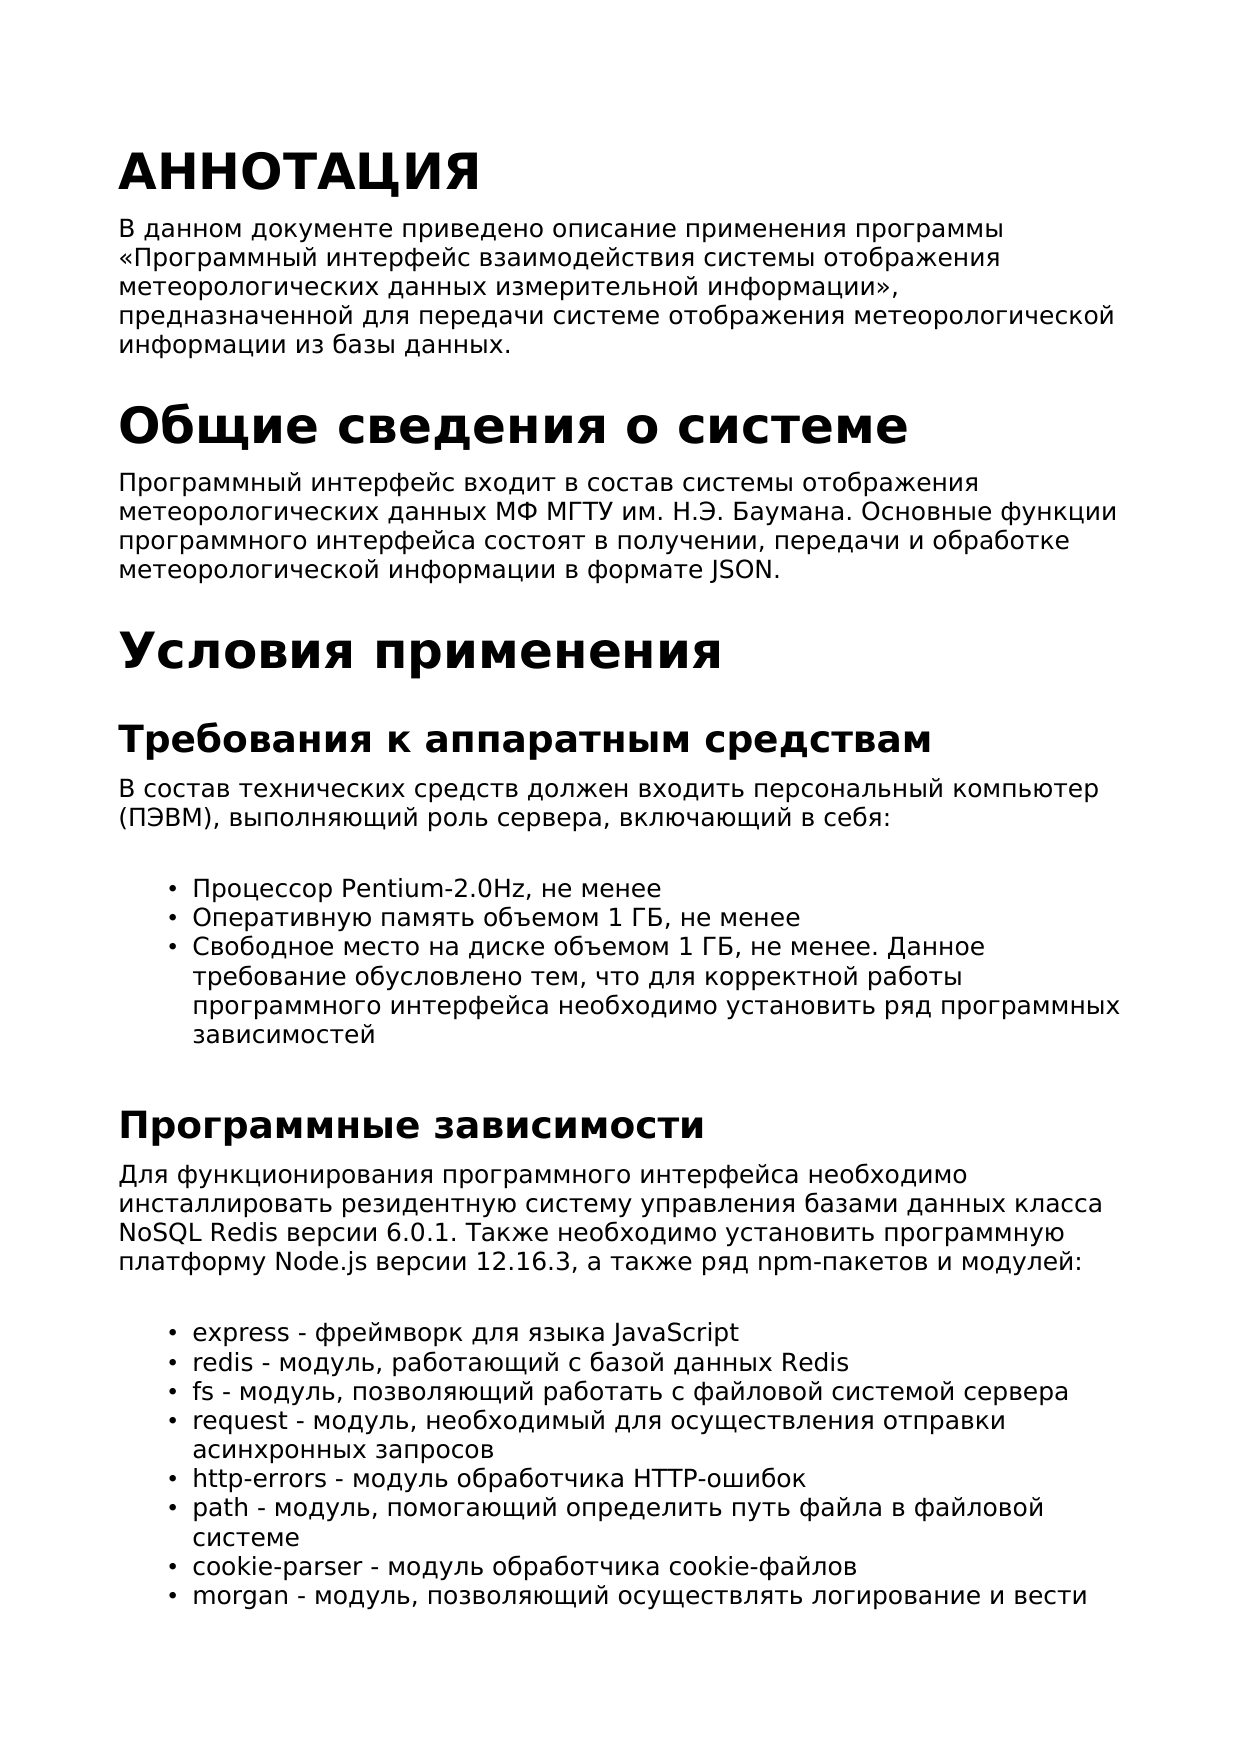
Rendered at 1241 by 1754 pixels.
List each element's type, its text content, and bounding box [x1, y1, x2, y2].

list Свободное место на диске объемом 1 ГБ, не менее. Данное требование обусловлено тем, что для корректной работы программного интерфейса необходимо установить ряд программных зависимостей [177, 933, 1122, 1049]
text В состав технических средств должен входить персональный компьютер (ПЭВМ), выполняющий роль сервера, включающий в себя: [118, 774, 1122, 832]
list request - модуль, необходимый для осуществления отправки асинхронных запросов [177, 1406, 1122, 1464]
list fs - модуль, позволяющий работать с файловой системой сервера [177, 1377, 1122, 1406]
list Оперативную память объемом 1 ГБ, не менее [177, 903, 1122, 933]
list http-errors - модуль обработчика HTTP-ошибок [177, 1464, 1122, 1493]
subtitle АННОТАЦИЯ [118, 143, 1122, 201]
subtitle Программные зависимости [118, 1104, 1122, 1147]
text Программный интерфейс входит в состав системы отображения метеорологических данных МФ МГТУ им. Н.Э. Баумана. Основные функции программного интерфейса состоят в получении, передачи и обработке метеорологической информации в формате JSON. [118, 468, 1122, 584]
list express - фреймворк для языка JavaScript [177, 1318, 1122, 1348]
text Для функционирования программного интерфейса необходимо инсталлировать резидентную систему управления базами данных класса NoSQL Redis версии 6.0.1. Также необходимо установить программную платформу Node.js версии 12.16.3, а также ряд npm-пакетов и модулей: [118, 1160, 1122, 1277]
subtitle Условия применения [118, 622, 1122, 680]
list Процессор Pentium-2.0Hz, не менее [177, 874, 1122, 903]
text В данном документе приведено описание применения программы «Программный интерфейс взаимодействия системы отображения метеорологических данных измерительной информации», предназначенной для передачи системе отображения метеорологической информации из базы данных. [118, 214, 1122, 360]
list redis - модуль, работающий с базой данных Redis [177, 1348, 1122, 1377]
subtitle Общие сведения о системе [118, 397, 1122, 455]
subtitle Требования к аппаратным средствам [118, 718, 1122, 761]
list morgan - модуль, позволяющий осуществлять логирование и вести [177, 1581, 1122, 1610]
list path - модуль, помогающий определить путь файла в файловой системе [177, 1493, 1122, 1552]
list cookie-parser - модуль обработчика cookie-файлов [177, 1552, 1122, 1581]
